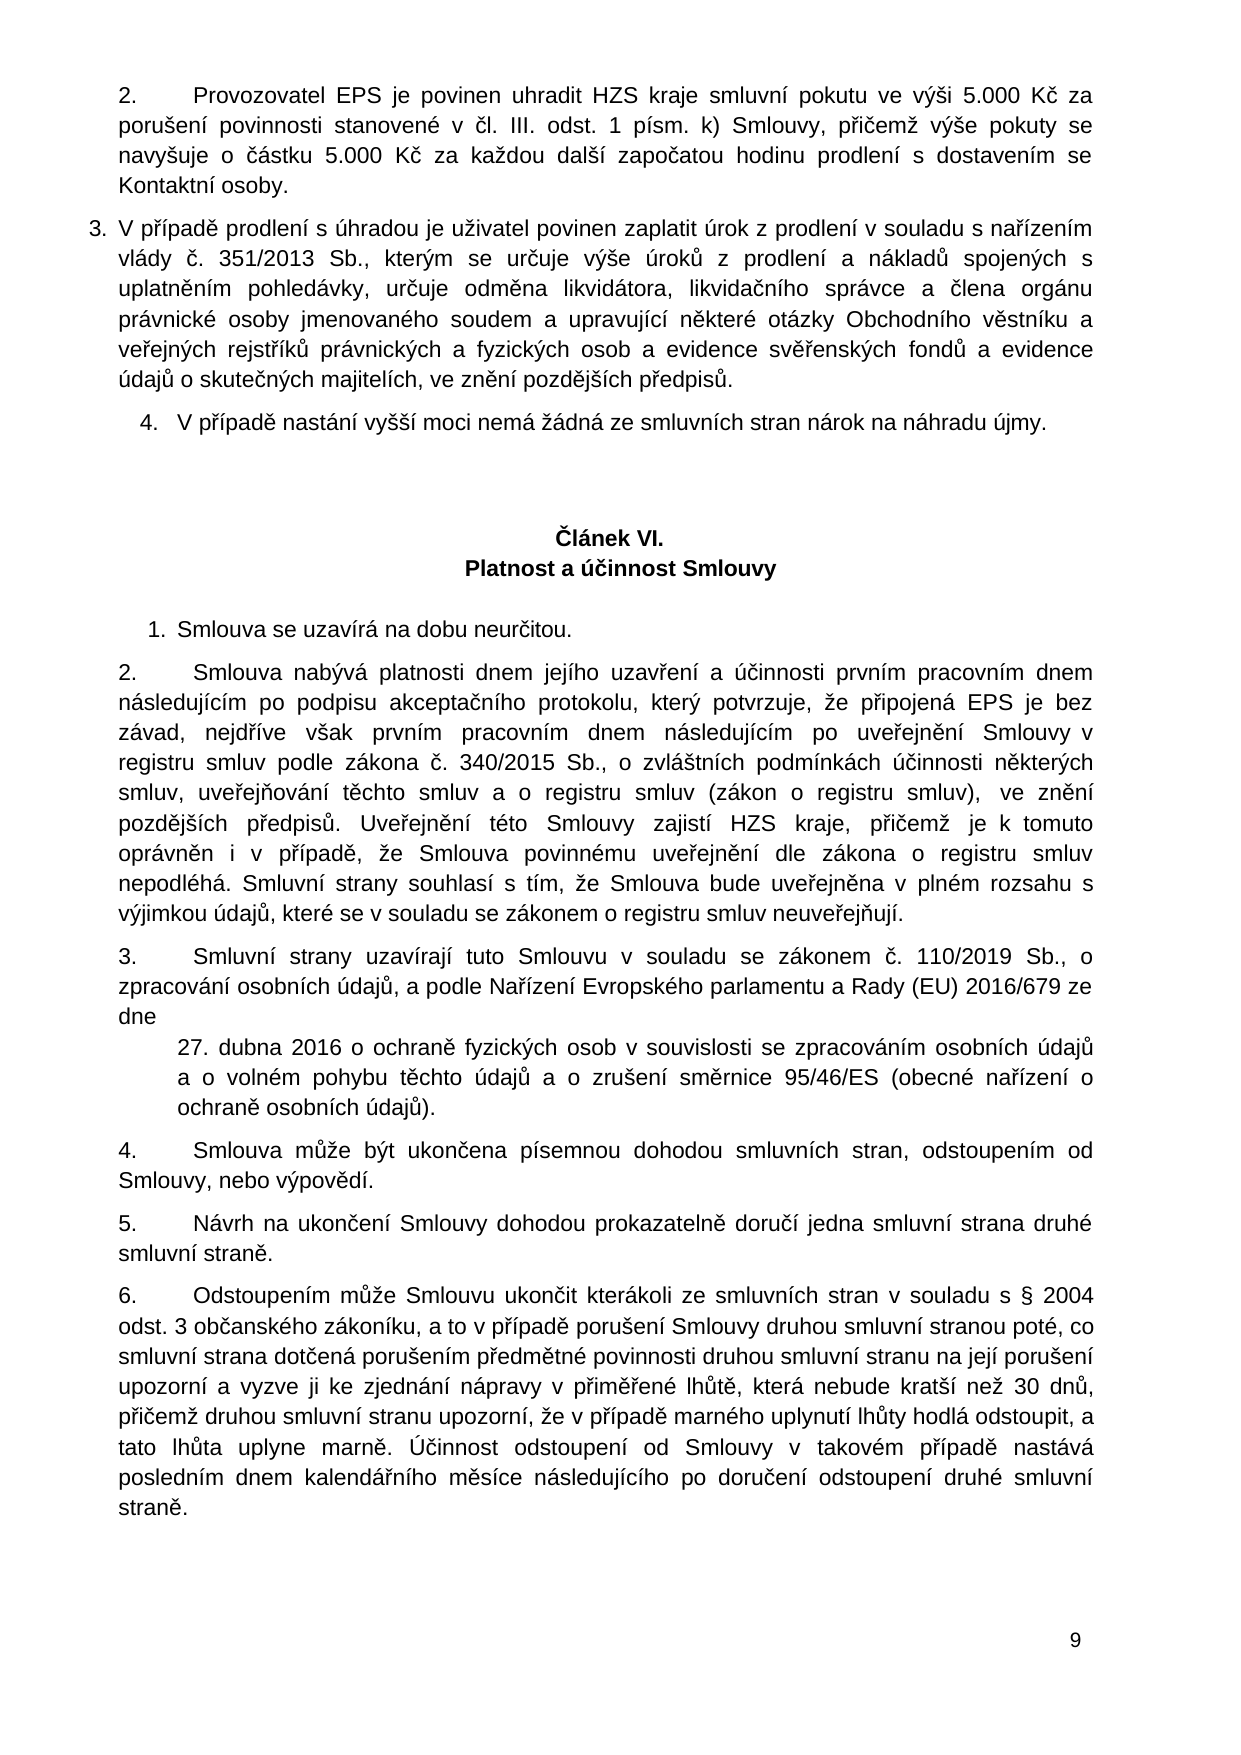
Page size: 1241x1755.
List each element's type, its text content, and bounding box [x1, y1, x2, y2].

list Návrh na ukončení Smlouvy dohodou prokazatelně doručí jedna smluvní strana druhé smluvní straně. [118, 1210, 1093, 1266]
list V případě nastání vyšší moci nemá žádná ze smluvních stran nárok na náhradu újmy. [139, 409, 1108, 435]
list Odstoupením může Smlouvu ukončit kterákoli ze smluvních stran v souladu s § 2004 odst. 3 občanského zákoníku, a to v případě porušení Smlouvy druhou smluvní stranou poté, co smluvní strana dotčená porušením předmětné povinnosti druhou smluvní stranu na její porušení upozorní a vyzve ji ke zjednání nápravy v přiměřené lhůtě, která nebude kratší než 30 dnů, přičemž druhou smluvní stranu upozorní, že v případě marného uplynutí lhůty hodlá odstoupit, a tato lhůta uplyne marně. Účinnost odstoupení od Smlouvy v takovém případě nastává posledním dnem kalendářního měsíce následujícího po doručení odstoupení druhé smluvní straně. [118, 1282, 1094, 1520]
text Platnost a účinnost Smlouvy [149, 555, 1092, 581]
list V případě prodlení s úhradou je uživatel povinen zaplatit úrok z prodlení v souladu s nařízením vlády č. 351/2013 Sb., kterým se určuje výše úroků z prodlení a nákladů spojených s uplatněním pohledávky, určuje odměna likvidátora, likvidačního správce a člena orgánu právnické osoby jmenovaného soudem a upravující některé otázky Obchodního věstníku a veřejných rejstříků právnických a fyzických osob a evidence svěřenských fondů a evidence údajů o skutečných majitelích, ve znění pozdějších předpisů. [88, 215, 1093, 392]
list Smlouva nabývá platnosti dnem jejího uzavření a účinnosti prvním pracovním dnem následujícím po podpisu akceptačního protokolu, který potvrzuje, že připojená EPS je bez závad, nejdříve však prvním pracovním dnem následujícím po uveřejnění Smlouvy v registru smluv podle zákona č. 340/2015 Sb., o zvláštních podmínkách účinnosti některých smluv, uveřejňování těchto smluv a o registru smluv (zákon o registru smluv), ve znění pozdějších předpisů. Uveřejnění této Smlouvy zajistí HZS kraje, přičemž je k tomuto oprávněn i v případě, že Smlouva povinnému uveřejnění dle zákona o registru smluv nepodléhá. Smluvní strany souhlasí s tím, že Smlouva bude uveřejněna v plném rozsahu s výjimkou údajů, které se v souladu se zákonem o registru smluv neuveřejňují. [118, 658, 1094, 926]
list Smlouva může být ukončena písemnou dohodou smluvních stran, odstoupením od Smlouvy, nebo výpovědí. [118, 1137, 1094, 1193]
list Smlouva se uzavírá na dobu neurčitou. [147, 616, 1108, 642]
text 27. dubna 2016 o ochraně fyzických osob v souvislosti se zpracováním osobních údajů a o volném pohybu těchto údajů a o zrušení směrnice 95/46/ES (obecné nařízení o ochraně osobních údajů). [177, 1034, 1093, 1120]
list Provozovatel EPS je povinen uhradit HZS kraje smluvní pokutu ve výši 5.000 Kč za porušení povinnosti stanovené v čl. III. odst. 1 písm. k) Smlouvy, přičemž výše pokuty se navyšuje o částku 5.000 Kč za každou další započatou hodinu prodlení s dostavením se Kontaktní osoby. [118, 82, 1093, 198]
list Smluvní strany uzavírají tuto Smlouvu v souladu se zákonem č. 110/2019 Sb., o zpracování osobních údajů, a podle Nařízení Evropského parlamentu a Rady (EU) 2016/679 ze dne [118, 943, 1093, 1030]
subtitle Článek VI. [118, 524, 1101, 551]
